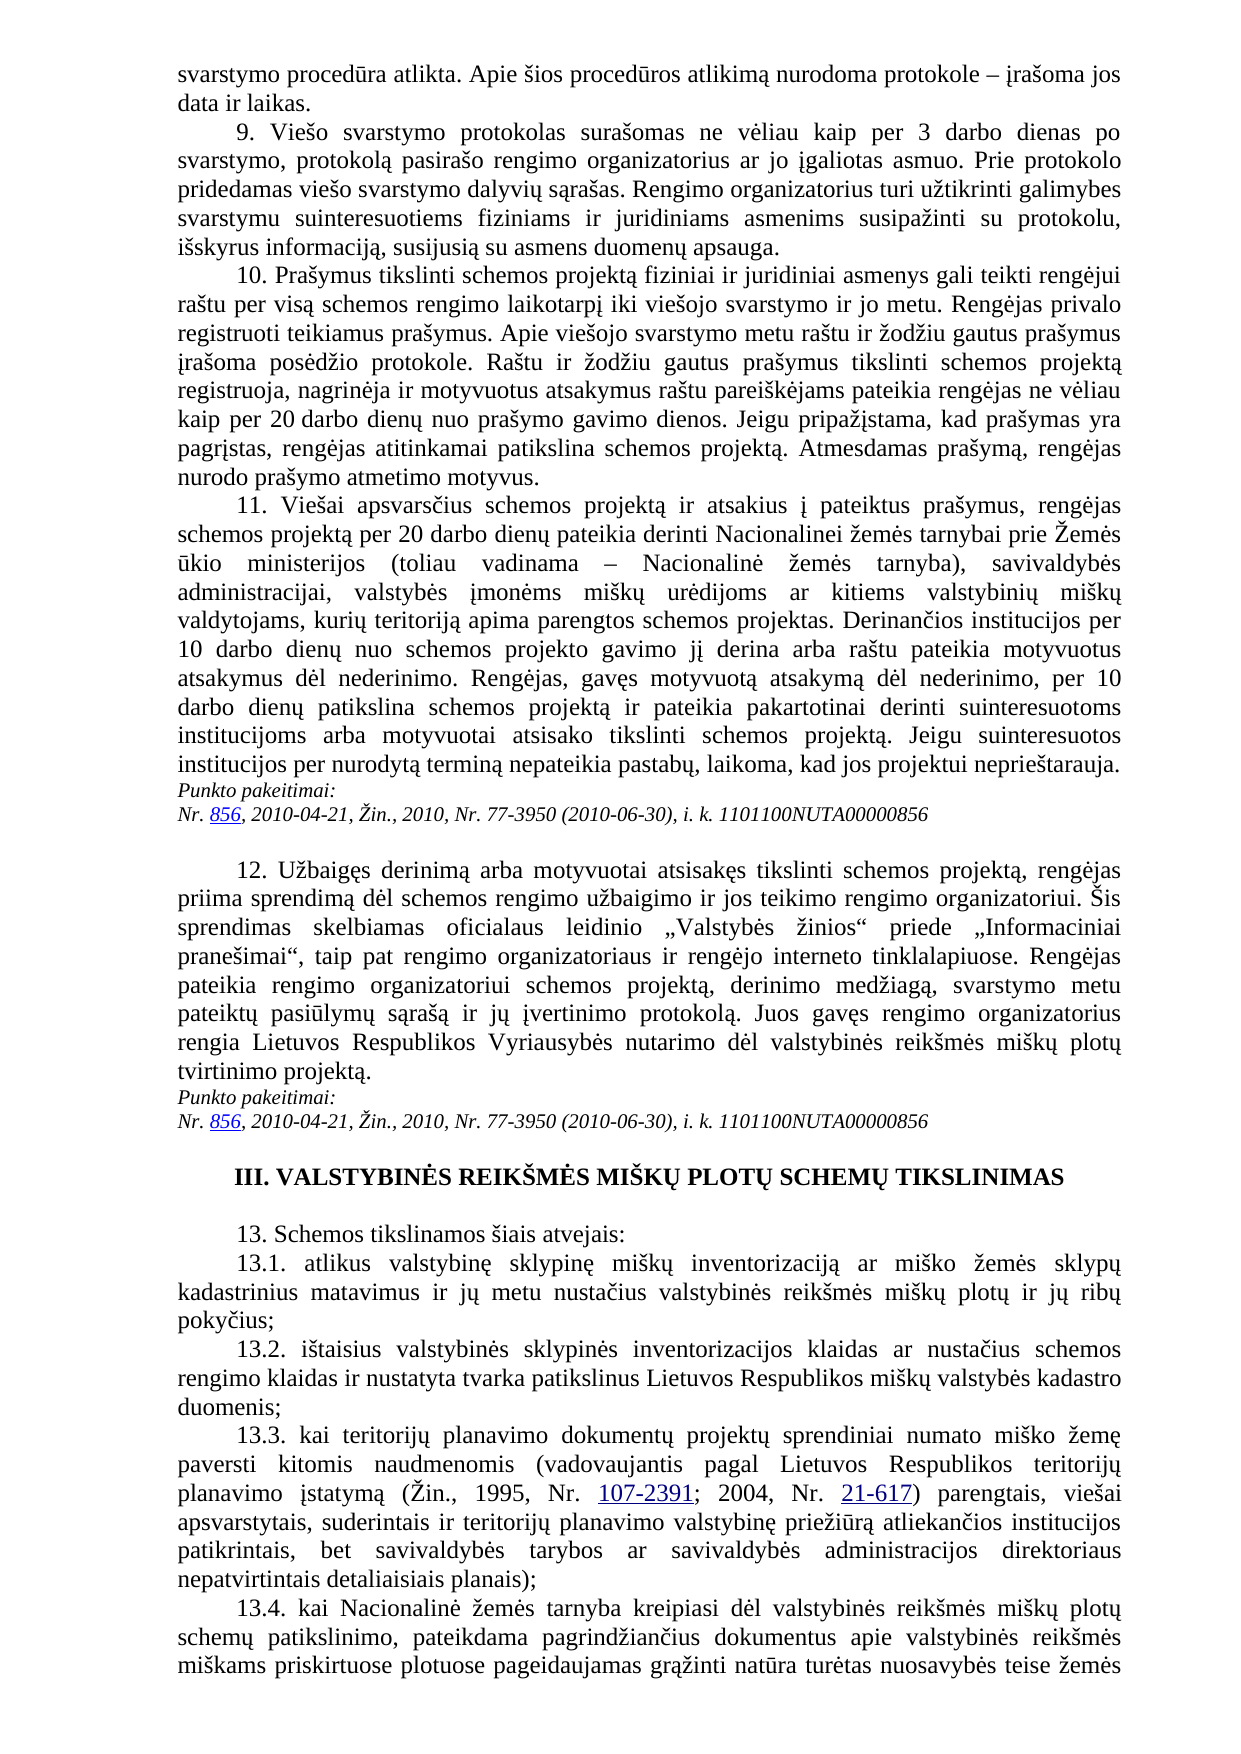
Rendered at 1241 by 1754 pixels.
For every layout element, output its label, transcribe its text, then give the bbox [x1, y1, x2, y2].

text 13.4. kai Nacionalinė žemės tarnyba kreipiasi dėl valstybinės reikšmės miškų plotų schemų patikslinimo, pateikdama pagrindžiančius dokumentus apie valstybinės reikšmės miškams priskirtuose plotuose pageidaujamas grąžinti natūra turėtas nuosavybės teise žemės [177, 1593, 1122, 1679]
text 13.1. atlikus valstybinę sklypinę miškų inventorizaciją ar miško žemės sklypų kadastrinius matavimus ir jų metu nustačius valstybinės reikšmės miškų plotų ir jų ribų pokyčius; [177, 1248, 1122, 1334]
text III. VALSTYBINĖS REIKŠMĖS MIŠKŲ PLOTŲ SCHEMŲ TIKSLINIMAS [177, 1162, 1122, 1190]
text Nr. 856, 2010-04-21, Žin., 2010, Nr. 77-3950 (2010-06-30), i. k. 1101100NUTA00000856 [177, 1109, 1122, 1133]
text 13. Schemos tikslinamos šiais atvejais: [177, 1219, 1122, 1248]
text 12. Užbaigęs derinimą arba motyvuotai atsisakęs tikslinti schemos projektą, rengėjas priima sprendimą dėl schemos rengimo užbaigimo ir jos teikimo rengimo organizatoriui. Šis sprendimas skelbiamas oficialaus leidinio „Valstybės žinios“ priede „Informaciniai pranešimai“, taip pat rengimo organizatoriaus ir rengėjo interneto tinklalapiuose. Rengėjas pateikia rengimo organizatoriui schemos projektą, derinimo medžiagą, svarstymo metu pateiktų pasiūlymų sąrašą ir jų įvertinimo protokolą. Juos gavęs rengimo organizatorius rengia Lietuvos Respublikos Vyriausybės nutarimo dėl valstybinės reikšmės miškų plotų tvirtinimo projektą. [177, 855, 1122, 1085]
text Punkto pakeitimai: [177, 778, 1122, 802]
text 11. Viešai apsvarsčius schemos projektą ir atsakius į pateiktus prašymus, rengėjas schemos projektą per 20 darbo dienų pateikia derinti Nacionalinei žemės tarnybai prie Žemės ūkio ministerijos (toliau vadinama – Nacionalinė žemės tarnyba), savivaldybės administracijai, valstybės įmonėms miškų urėdijoms ar kitiems valstybinių miškų valdytojams, kurių teritoriją apima parengtos schemos projektas. Derinančios institucijos per 10 darbo dienų nuo schemos projekto gavimo jį derina arba raštu pateikia motyvuotus atsakymus dėl nederinimo. Rengėjas, gavęs motyvuotą atsakymą dėl nederinimo, per 10 darbo dienų patikslina schemos projektą ir pateikia pakartotinai derinti suinteresuotoms institucijoms arba motyvuotai atsisako tikslinti schemos projektą. Jeigu suinteresuotos institucijos per nurodytą terminą nepateikia pastabų, laikoma, kad jos projektui neprieštarauja. [177, 490, 1122, 778]
text 13.2. ištaisius valstybinės sklypinės inventorizacijos klaidas ar nustačius schemos rengimo klaidas ir nustatyta tvarka patikslinus Lietuvos Respublikos miškų valstybės kadastro duomenis; [177, 1334, 1122, 1420]
text 10. Prašymus tikslinti schemos projektą fiziniai ir juridiniai asmenys gali teikti rengėjui raštu per visą schemos rengimo laikotarpį iki viešojo svarstymo ir jo metu. Rengėjas privalo registruoti teikiamus prašymus. Apie viešojo svarstymo metu raštu ir žodžiu gautus prašymus įrašoma posėdžio protokole. Raštu ir žodžiu gautus prašymus tikslinti schemos projektą registruoja, nagrinėja ir motyvuotus atsakymus raštu pareiškėjams pateikia rengėjas ne vėliau kaip per 20 darbo dienų nuo prašymo gavimo dienos. Jeigu pripažįstama, kad prašymas yra pagrįstas, rengėjas atitinkamai patikslina schemos projektą. Atmesdamas prašymą, rengėjas nurodo prašymo atmetimo motyvus. [177, 260, 1122, 490]
text svarstymo procedūra atlikta. Apie šios procedūros atlikimą nurodoma protokole – įrašoma jos data ir laikas. [177, 59, 1122, 117]
text 13.3. kai teritorijų planavimo dokumentų projektų sprendiniai numato miško žemę paversti kitomis naudmenomis (vadovaujantis pagal Lietuvos Respublikos teritorijų planavimo įstatymą (Žin., 1995, Nr. 107-2391; 2004, Nr. 21-617) parengtais, viešai apsvarstytais, suderintais ir teritorijų planavimo valstybinę priežiūrą atliekančios institucijos patikrintais, bet savivaldybės tarybos ar savivaldybės administracijos direktoriaus nepatvirtintais detaliaisiais planais); [177, 1420, 1122, 1593]
text Nr. 856, 2010-04-21, Žin., 2010, Nr. 77-3950 (2010-06-30), i. k. 1101100NUTA00000856 [177, 802, 1122, 826]
text Punkto pakeitimai: [177, 1085, 1122, 1109]
text 9. Viešo svarstymo protokolas surašomas ne vėliau kaip per 3 darbo dienas po svarstymo, protokolą pasirašo rengimo organizatorius ar jo įgaliotas asmuo. Prie protokolo pridedamas viešo svarstymo dalyvių sąrašas. Rengimo organizatorius turi užtikrinti galimybes svarstymu suinteresuotiems fiziniams ir juridiniams asmenims susipažinti su protokolu, išskyrus informaciją, susijusią su asmens duomenų apsauga. [177, 117, 1122, 260]
